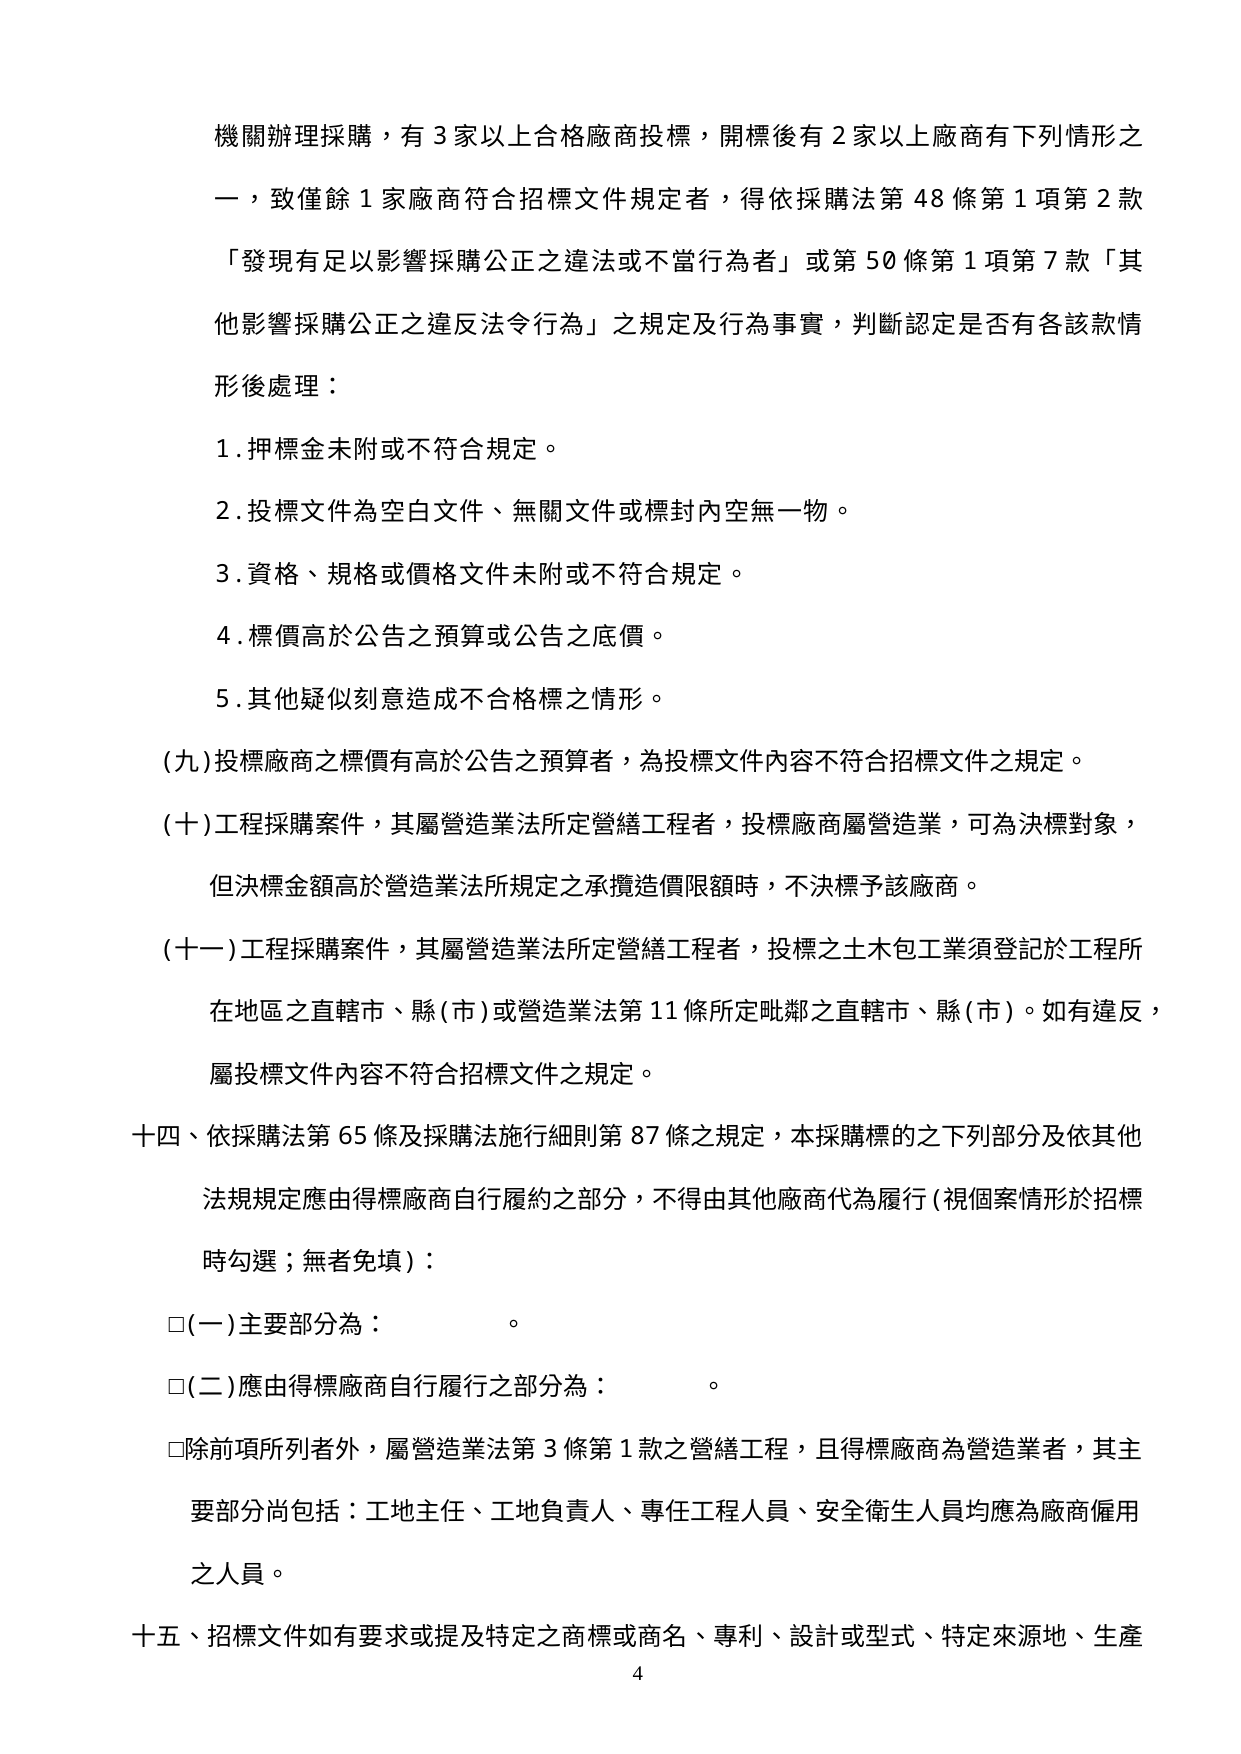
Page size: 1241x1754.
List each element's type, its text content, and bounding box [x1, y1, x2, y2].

text □(一)主要部分為： 。 [169, 1281, 1144, 1343]
text □(二)應由得標廠商自行履行之部分為： 。 [169, 1343, 1144, 1406]
text 2.投標文件為空白文件、無關文件或標封內空無一物。 [201, 468, 1144, 531]
text 機關辦理採購，有3家以上合格廠商投標，開標後有2家以上廠商有下列情形之一，致僅餘1家廠商符合招標文件規定者，得依採購法第48條第1項第2款「發現有足以影響採購公正之違法或不當行為者」或第50條第1項第7款「其他影響採購公正之違反法令行為」之規定及行為事實，判斷認定是否有各該款情形後處理： [214, 93, 1144, 406]
text 十五、招標文件如有要求或提及特定之商標或商名、專利、設計或型式、特定來源地、生產 [131, 1593, 1144, 1656]
text □除前項所列者外，屬營造業法第3條第1款之營繕工程，且得標廠商為營造業者，其主要部分尚包括：工地主任、工地負責人、專任工程人員、安全衛生人員均應為廠商僱用之人員。 [169, 1406, 1144, 1593]
text (十一)工程採購案件，其屬營造業法所定營繕工程者，投標之土木包工業須登記於工程所在地區之直轄市、縣(市)或營造業法第11條所定毗鄰之直轄市、縣(市)。如有違反，屬投標文件內容不符合招標文件之規定。 [159, 906, 1144, 1093]
text 3.資格、規格或價格文件未附或不符合規定。 [201, 531, 1144, 593]
text 5.其他疑似刻意造成不合格標之情形。 [201, 656, 1144, 718]
text 4.標價高於公告之預算或公告之底價。 [202, 593, 1144, 656]
text 1.押標金未附或不符合規定。 [201, 406, 1144, 468]
text 十四、依採購法第65條及採購法施行細則第87條之規定，本採購標的之下列部分及依其他法規規定應由得標廠商自行履約之部分，不得由其他廠商代為履行(視個案情形於招標時勾選；無者免填)： [131, 1093, 1144, 1281]
text (十)工程採購案件，其屬營造業法所定營繕工程者，投標廠商屬營造業，可為決標對象，但決標金額高於營造業法所規定之承攬造價限額時，不決標予該廠商。 [159, 781, 1144, 906]
text (九)投標廠商之標價有高於公告之預算者，為投標文件內容不符合招標文件之規定。 [159, 718, 1144, 781]
